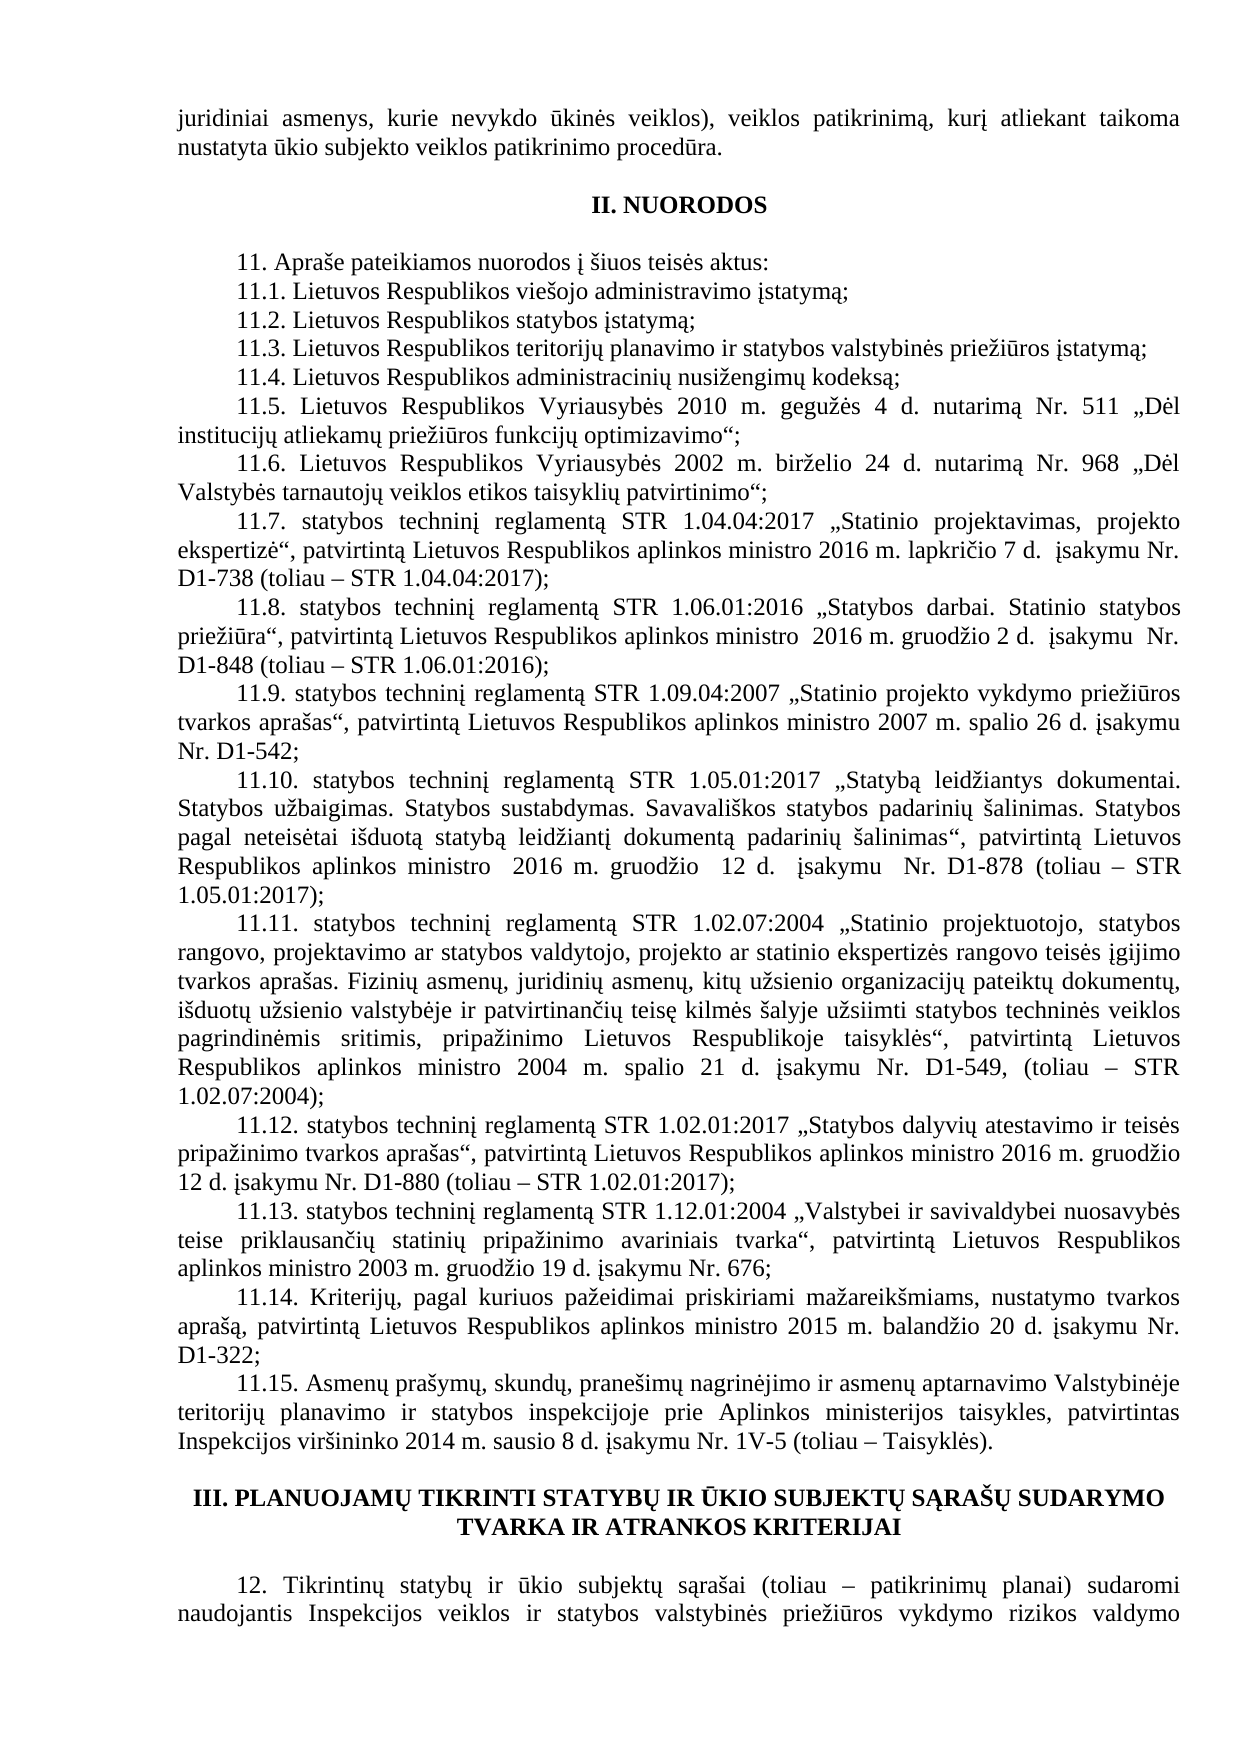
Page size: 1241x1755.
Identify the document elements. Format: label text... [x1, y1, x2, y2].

text 11.12. statybos techninį reglamentą STR 1.02.01:2017 „Statybos dalyvių atestavimo ir teisės pripažinimo tvarkos aprašas“, patvirtintą Lietuvos Respublikos aplinkos ministro 2016 m. gruodžio 12 d. įsakymu Nr. D1-880 (toliau – STR 1.02.01:2017); [177, 1110, 1181, 1196]
text 11.4. Lietuvos Respublikos administracinių nusižengimų kodeksą; [177, 362, 1181, 391]
text 11.5. Lietuvos Respublikos Vyriausybės 2010 m. gegužės 4 d. nutarimą Nr. 511 „Dėl institucijų atliekamų priežiūros funkcijų optimizavimo“; [177, 391, 1181, 448]
text 11.13. statybos techninį reglamentą STR 1.12.01:2004 „Valstybei ir savivaldybei nuosavybės teise priklausančių statinių pripažinimo avariniais tvarka“, patvirtintą Lietuvos Respublikos aplinkos ministro 2003 m. gruodžio 19 d. įsakymu Nr. 676; [177, 1196, 1181, 1282]
text 11.14. Kriterijų, pagal kuriuos pažeidimai priskiriami mažareikšmiams, nustatymo tvarkos aprašą, patvirtintą Lietuvos Respublikos aplinkos ministro 2015 m. balandžio 20 d. įsakymu Nr. D1-322; [177, 1282, 1181, 1368]
text 11.6. Lietuvos Respublikos Vyriausybės 2002 m. birželio 24 d. nutarimą Nr. 968 „Dėl Valstybės tarnautojų veiklos etikos taisyklių patvirtinimo“; [177, 448, 1181, 506]
text 11.1. Lietuvos Respublikos viešojo administravimo įstatymą; [177, 276, 1181, 305]
text 11. Apraše pateikiamos nuorodos į šiuos teisės aktus: [177, 247, 1181, 276]
text 11.8. statybos techninį reglamentą STR 1.06.01:2016 „Statybos darbai. Statinio statybos priežiūra“, patvirtintą Lietuvos Respublikos aplinkos ministro 2016 m. gruodžio 2 d. įsakymu Nr. D1-848 (toliau – STR 1.06.01:2016); [177, 592, 1181, 678]
text juridiniai asmenys, kurie nevykdo ūkinės veiklos), veiklos patikrinimą, kurį atliekant taikoma nustatyta ūkio subjekto veiklos patikrinimo procedūra. [177, 103, 1181, 161]
text II. NUORODOS [177, 190, 1181, 218]
text 11.15. Asmenų prašymų, skundų, pranešimų nagrinėjimo ir asmenų aptarnavimo Valstybinėje teritorijų planavimo ir statybos inspekcijoje prie Aplinkos ministerijos taisykles, patvirtintas Inspekcijos viršininko 2014 m. sausio 8 d. įsakymu Nr. 1V-5 (toliau – Taisyklės). [177, 1368, 1181, 1455]
text 11.11. statybos techninį reglamentą STR 1.02.07:2004 „Statinio projektuotojo, statybos rangovo, projektavimo ar statybos valdytojo, projekto ar statinio ekspertizės rangovo teisės įgijimo tvarkos aprašas. Fizinių asmenų, juridinių asmenų, kitų užsienio organizacijų pateiktų dokumentų, išduotų užsienio valstybėje ir patvirtinančių teisę kilmės šalyje užsiimti statybos techninės veiklos pagrindinėmis sritimis, pripažinimo Lietuvos Respublikoje taisyklės“, patvirtintą Lietuvos Respublikos aplinkos ministro 2004 m. spalio 21 d. įsakymu Nr. D1-549, (toliau – STR 1.02.07:2004); [177, 908, 1181, 1110]
text 11.10. statybos techninį reglamentą STR 1.05.01:2017 „Statybą leidžiantys dokumentai. Statybos užbaigimas. Statybos sustabdymas. Savavališkos statybos padarinių šalinimas. Statybos pagal neteisėtai išduotą statybą leidžiantį dokumentą padarinių šalinimas“, patvirtintą Lietuvos Respublikos aplinkos ministro 2016 m. gruodžio 12 d. įsakymu Nr. D1-878 (toliau – STR 1.05.01:2017); [177, 765, 1181, 908]
text 12. Tikrintinų statybų ir ūkio subjektų sąrašai (toliau – patikrinimų planai) sudaromi naudojantis Inspekcijos veiklos ir statybos valstybinės priežiūros vykdymo rizikos valdymo [177, 1570, 1181, 1627]
text 11.9. statybos techninį reglamentą STR 1.09.04:2007 „Statinio projekto vykdymo priežiūros tvarkos aprašas“, patvirtintą Lietuvos Respublikos aplinkos ministro 2007 m. spalio 26 d. įsakymu Nr. D1-542; [177, 678, 1181, 765]
text 11.7. statybos techninį reglamentą STR 1.04.04:2017 „Statinio projektavimas, projekto ekspertizė“, patvirtintą Lietuvos Respublikos aplinkos ministro 2016 m. lapkričio 7 d. įsakymu Nr. D1-738 (toliau – STR 1.04.04:2017); [177, 506, 1181, 592]
text III. PLANUOJAMŲ TIKRINTI STATYBŲ ir ŪKIO SUBJEKTŲ SĄRAŠŲ SUDARYMO TVARKA IR ATRANKOS KRITERIJAI [177, 1483, 1181, 1541]
text 11.2. Lietuvos Respublikos statybos įstatymą; [177, 305, 1181, 333]
text 11.3. Lietuvos Respublikos teritorijų planavimo ir statybos valstybinės priežiūros įstatymą; [177, 333, 1181, 362]
